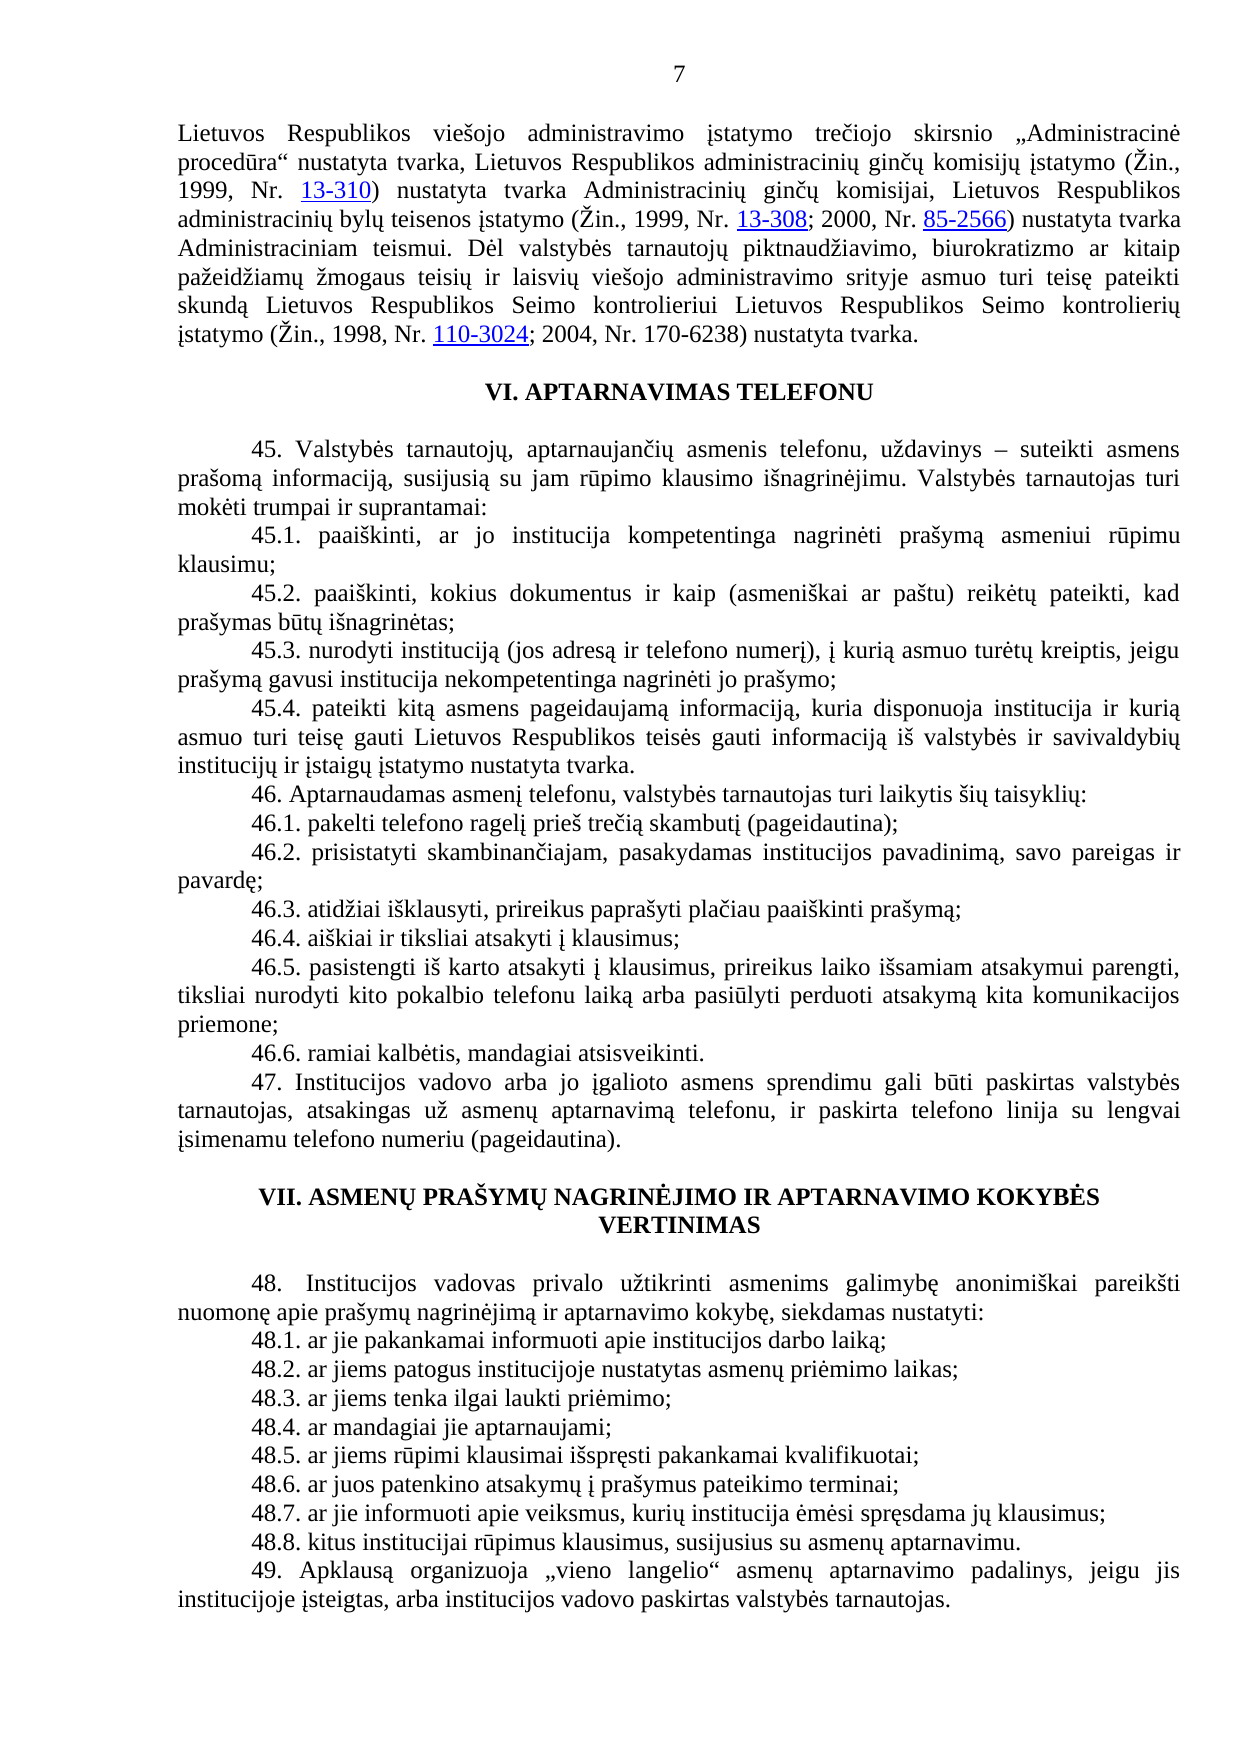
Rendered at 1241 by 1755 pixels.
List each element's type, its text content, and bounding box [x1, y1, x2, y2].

text VI. APTARNAVIMAS TELEFONU [177, 377, 1181, 406]
text 48.5. ar jiems rūpimi klausimai išspręsti pakankamai kvalifikuotai; [177, 1441, 1181, 1469]
text 46. Aptarnaudamas asmenį telefonu, valstybės tarnautojas turi laikytis šių taisyklių: [177, 779, 1181, 808]
text 46.3. atidžiai išklausyti, prireikus paprašyti plačiau paaiškinti prašymą; [177, 894, 1181, 923]
text 45.2. paaiškinti, kokius dokumentus ir kaip (asmeniškai ar paštu) reikėtų pateikti, kad prašymas būtų išnagrinėtas; [177, 578, 1181, 636]
text 48.1. ar jie pakankamai informuoti apie institucijos darbo laiką; [177, 1326, 1181, 1354]
text 48. Institucijos vadovas privalo užtikrinti asmenims galimybę anonimiškai pareikšti nuomonę apie prašymų nagrinėjimą ir aptarnavimo kokybę, siekdamas nustatyti: [177, 1268, 1181, 1326]
text 45.4. pateikti kitą asmens pageidaujamą informaciją, kuria disponuoja institucija ir kurią asmuo turi teisę gauti Lietuvos Respublikos teisės gauti informaciją iš valstybės ir savivaldybių institucijų ir įstaigų įstatymo nustatyta tvarka. [177, 693, 1181, 779]
text 45. Valstybės tarnautojų, aptarnaujančių asmenis telefonu, uždavinys – suteikti asmens prašomą informaciją, susijusią su jam rūpimo klausimo išnagrinėjimu. Valstybės tarnautojas turi mokėti trumpai ir suprantamai: [177, 434, 1181, 521]
text VII. ASMENŲ PRAŠYMŲ NAGRINĖJIMO IR APTARNAVIMO KOKYBĖS VERTINIMAS [177, 1182, 1181, 1239]
text 45.3. nurodyti instituciją (jos adresą ir telefono numerį), į kurią asmuo turėtų kreiptis, jeigu prašymą gavusi institucija nekompetentinga nagrinėti jo prašymo; [177, 636, 1181, 693]
text 48.4. ar mandagiai jie aptarnaujami; [177, 1412, 1181, 1441]
text 48.2. ar jiems patogus institucijoje nustatytas asmenų priėmimo laikas; [177, 1354, 1181, 1383]
text 48.6. ar juos patenkino atsakymų į prašymus pateikimo terminai; [177, 1469, 1181, 1498]
text 46.4. aiškiai ir tiksliai atsakyti į klausimus; [177, 923, 1181, 952]
text 46.2. prisistatyti skambinančiajam, pasakydamas institucijos pavadinimą, savo pareigas ir pavardę; [177, 837, 1181, 894]
text 47. Institucijos vadovo arba jo įgalioto asmens sprendimu gali būti paskirtas valstybės tarnautojas, atsakingas už asmenų aptarnavimą telefonu, ir paskirta telefono linija su lengvai įsimenamu telefono numeriu (pageidautina). [177, 1067, 1181, 1153]
text 48.8. kitus institucijai rūpimus klausimus, susijusius su asmenų aptarnavimu. [177, 1527, 1181, 1556]
text 48.3. ar jiems tenka ilgai laukti priėmimo; [177, 1383, 1181, 1412]
text 46.1. pakelti telefono ragelį prieš trečią skambutį (pageidautina); [177, 808, 1181, 837]
text 46.6. ramiai kalbėtis, mandagiai atsisveikinti. [177, 1038, 1181, 1067]
text 45.1. paaiškinti, ar jo institucija kompetentinga nagrinėti prašymą asmeniui rūpimu klausimu; [177, 521, 1181, 578]
text Lietuvos Respublikos viešojo administravimo įstatymo trečiojo skirsnio „Administracinė procedūra“ nustatyta tvarka, Lietuvos Respublikos administracinių ginčų komisijų įstatymo (Žin., 1999, Nr. 13-310) nustatyta tvarka Administracinių ginčų komisijai, Lietuvos Respublikos administracinių bylų teisenos įstatymo (Žin., 1999, Nr. 13-308; 2000, Nr. 85-2566) nustatyta tvarka Administraciniam teismui. Dėl valstybės tarnautojų piktnaudžiavimo, biurokratizmo ar kitaip pažeidžiamų žmogaus teisių ir laisvių viešojo administravimo srityje asmuo turi teisę pateikti skundą Lietuvos Respublikos Seimo kontrolieriui Lietuvos Respublikos Seimo kontrolierių įstatymo (Žin., 1998, Nr. 110-3024; 2004, Nr. 170-6238) nustatyta tvarka. [177, 118, 1181, 348]
text 46.5. pasistengti iš karto atsakyti į klausimus, prireikus laiko išsamiam atsakymui parengti, tiksliai nurodyti kito pokalbio telefonu laiką arba pasiūlyti perduoti atsakymą kita komunikacijos priemone; [177, 952, 1181, 1038]
text 49. Apklausą organizuoja „vieno langelio“ asmenų aptarnavimo padalinys, jeigu jis institucijoje įsteigtas, arba institucijos vadovo paskirtas valstybės tarnautojas. [177, 1556, 1181, 1613]
text 48.7. ar jie informuoti apie veiksmus, kurių institucija ėmėsi spręsdama jų klausimus; [177, 1498, 1181, 1527]
